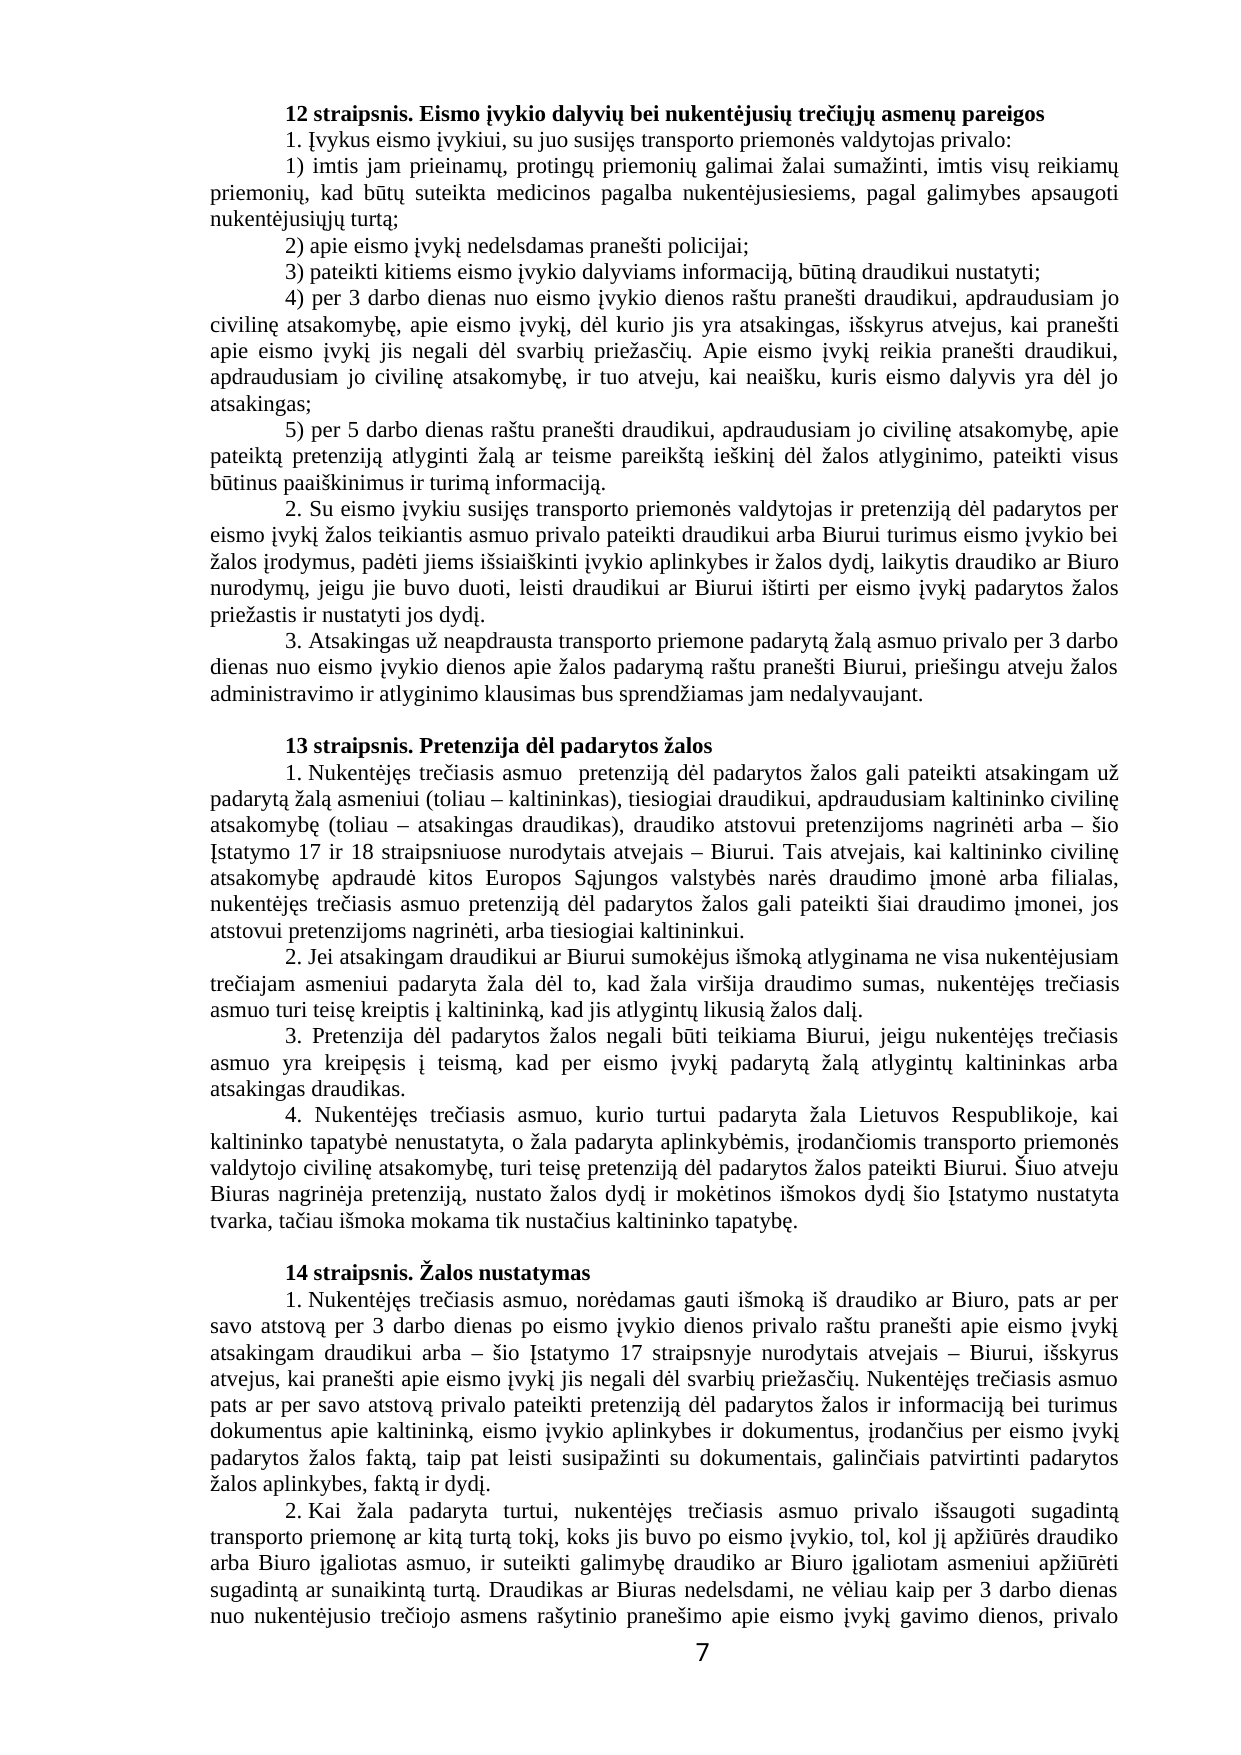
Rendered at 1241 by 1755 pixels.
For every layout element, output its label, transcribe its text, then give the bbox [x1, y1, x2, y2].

text 1) imtis jam prieinamų, protingų priemonių galimai žalai sumažinti, imtis visų reikiamų priemonių, kad būtų suteikta medicinos pagalba nukentėjusiesiems, pagal galimybes apsaugoti nukentėjusiųjų turtą; [210, 153, 1120, 232]
text 14 straipsnis. Žalos nustatymas [210, 1259, 1120, 1286]
text 1. Įvykus eismo įvykiui, su juo susijęs transporto priemonės valdytojas privalo: [210, 126, 1120, 153]
text 2) apie eismo įvykį nedelsdamas pranešti policijai; [210, 232, 1120, 258]
text 2. Jei atsakingam draudikui ar Biurui sumokėjus išmoką atlyginama ne visa nukentėjusiam trečiajam asmeniui padaryta žala dėl to, kad žala viršija draudimo sumas, nukentėjęs trečiasis asmuo turi teisę kreiptis į kaltininką, kad jis atlygintų likusią žalos dalį. [210, 943, 1120, 1022]
text 4. Nukentėjęs trečiasis asmuo, kurio turtui padaryta žala Lietuvos Respublikoje, kai kaltininko tapatybė nenustatyta, o žala padaryta aplinkybėmis, įrodančiomis transporto priemonės valdytojo civilinę atsakomybę, turi teisę pretenziją dėl padarytos žalos pateikti Biurui. Šiuo atveju Biuras nagrinėja pretenziją, nustato žalos dydį ir mokėtinos išmokos dydį šio Įstatymo nustatyta tvarka, tačiau išmoka mokama tik nustačius kaltininko tapatybę. [210, 1101, 1120, 1233]
text 1. Nukentėjęs trečiasis asmuo, norėdamas gauti išmoką iš draudiko ar Biuro, pats ar per savo atstovą per 3 darbo dienas po eismo įvykio dienos privalo raštu pranešti apie eismo įvykį atsakingam draudikui arba – šio Įstatymo 17 straipsnyje nurodytais atvejais – Biurui, išskyrus atvejus, kai pranešti apie eismo įvykį jis negali dėl svarbių priežasčių. Nukentėjęs trečiasis asmuo pats ar per savo atstovą privalo pateikti pretenziją dėl padarytos žalos ir informaciją bei turimus dokumentus apie kaltininką, eismo įvykio aplinkybes ir dokumentus, įrodančius per eismo įvykį padarytos žalos faktą, taip pat leisti susipažinti su dokumentais, galinčiais patvirtinti padarytos žalos aplinkybes, faktą ir dydį. [210, 1286, 1120, 1497]
text 3. Atsakingas už neapdrausta transporto priemone padarytą žalą asmuo privalo per 3 darbo dienas nuo eismo įvykio dienos apie žalos padarymą raštu pranešti Biurui, priešingu atveju žalos administravimo ir atlyginimo klausimas bus sprendžiamas jam nedalyvaujant. [210, 627, 1120, 706]
text 1. Nukentėjęs trečiasis asmuo pretenziją dėl padarytos žalos gali pateikti atsakingam už padarytą žalą asmeniui (toliau – kaltininkas), tiesiogiai draudikui, apdraudusiam kaltininko civilinę atsakomybę (toliau – atsakingas draudikas), draudiko atstovui pretenzijoms nagrinėti arba – šio Įstatymo 17 ir 18 straipsniuose nurodytais atvejais – Biurui. Tais atvejais, kai kaltininko civilinę atsakomybę apdraudė kitos Europos Sąjungos valstybės narės draudimo įmonė arba filialas, nukentėjęs trečiasis asmuo pretenziją dėl padarytos žalos gali pateikti šiai draudimo įmonei, jos atstovui pretenzijoms nagrinėti, arba tiesiogiai kaltininkui. [210, 759, 1120, 943]
text 2. Kai žala padaryta turtui, nukentėjęs trečiasis asmuo privalo išsaugoti sugadintą transporto priemonę ar kitą turtą tokį, koks jis buvo po eismo įvykio, tol, kol jį apžiūrės draudiko arba Biuro įgaliotas asmuo, ir suteikti galimybę draudiko ar Biuro įgaliotam asmeniui apžiūrėti sugadintą ar sunaikintą turtą. Draudikas ar Biuras nedelsdami, ne vėliau kaip per 3 darbo dienas nuo nukentėjusio trečiojo asmens rašytinio pranešimo apie eismo įvykį gavimo dienos, privalo [210, 1497, 1120, 1628]
text 5) per 5 darbo dienas raštu pranešti draudikui, apdraudusiam jo civilinę atsakomybę, apie pateiktą pretenziją atlyginti žalą ar teisme pareikštą ieškinį dėl žalos atlyginimo, pateikti visus būtinus paaiškinimus ir turimą informaciją. [210, 416, 1120, 495]
text 4) per 3 darbo dienas nuo eismo įvykio dienos raštu pranešti draudikui, apdraudusiam jo civilinę atsakomybę, apie eismo įvykį, dėl kurio jis yra atsakingas, išskyrus atvejus, kai pranešti apie eismo įvykį jis negali dėl svarbių priežasčių. Apie eismo įvykį reikia pranešti draudikui, apdraudusiam jo civilinę atsakomybę, ir tuo atveju, kai neaišku, kuris eismo dalyvis yra dėl jo atsakingas; [210, 284, 1120, 416]
text 12 straipsnis. Eismo įvykio dalyvių bei nukentėjusių trečiųjų asmenų pareigos [210, 100, 1120, 126]
text 3. Pretenzija dėl padarytos žalos negali būti teikiama Biurui, jeigu nukentėjęs trečiasis asmuo yra kreipęsis į teismą, kad per eismo įvykį padarytą žalą atlygintų kaltininkas arba atsakingas draudikas. [210, 1022, 1120, 1101]
text 3) pateikti kitiems eismo įvykio dalyviams informaciją, būtiną draudikui nustatyti; [210, 258, 1120, 284]
text 2. Su eismo įvykiu susijęs transporto priemonės valdytojas ir pretenziją dėl padarytos per eismo įvykį žalos teikiantis asmuo privalo pateikti draudikui arba Biurui turimus eismo įvykio bei žalos įrodymus, padėti jiems išsiaiškinti įvykio aplinkybes ir žalos dydį, laikytis draudiko ar Biuro nurodymų, jeigu jie buvo duoti, leisti draudikui ar Biurui ištirti per eismo įvykį padarytos žalos priežastis ir nustatyti jos dydį. [210, 495, 1120, 627]
text 13 straipsnis. Pretenzija dėl padarytos žalos [210, 732, 1120, 759]
